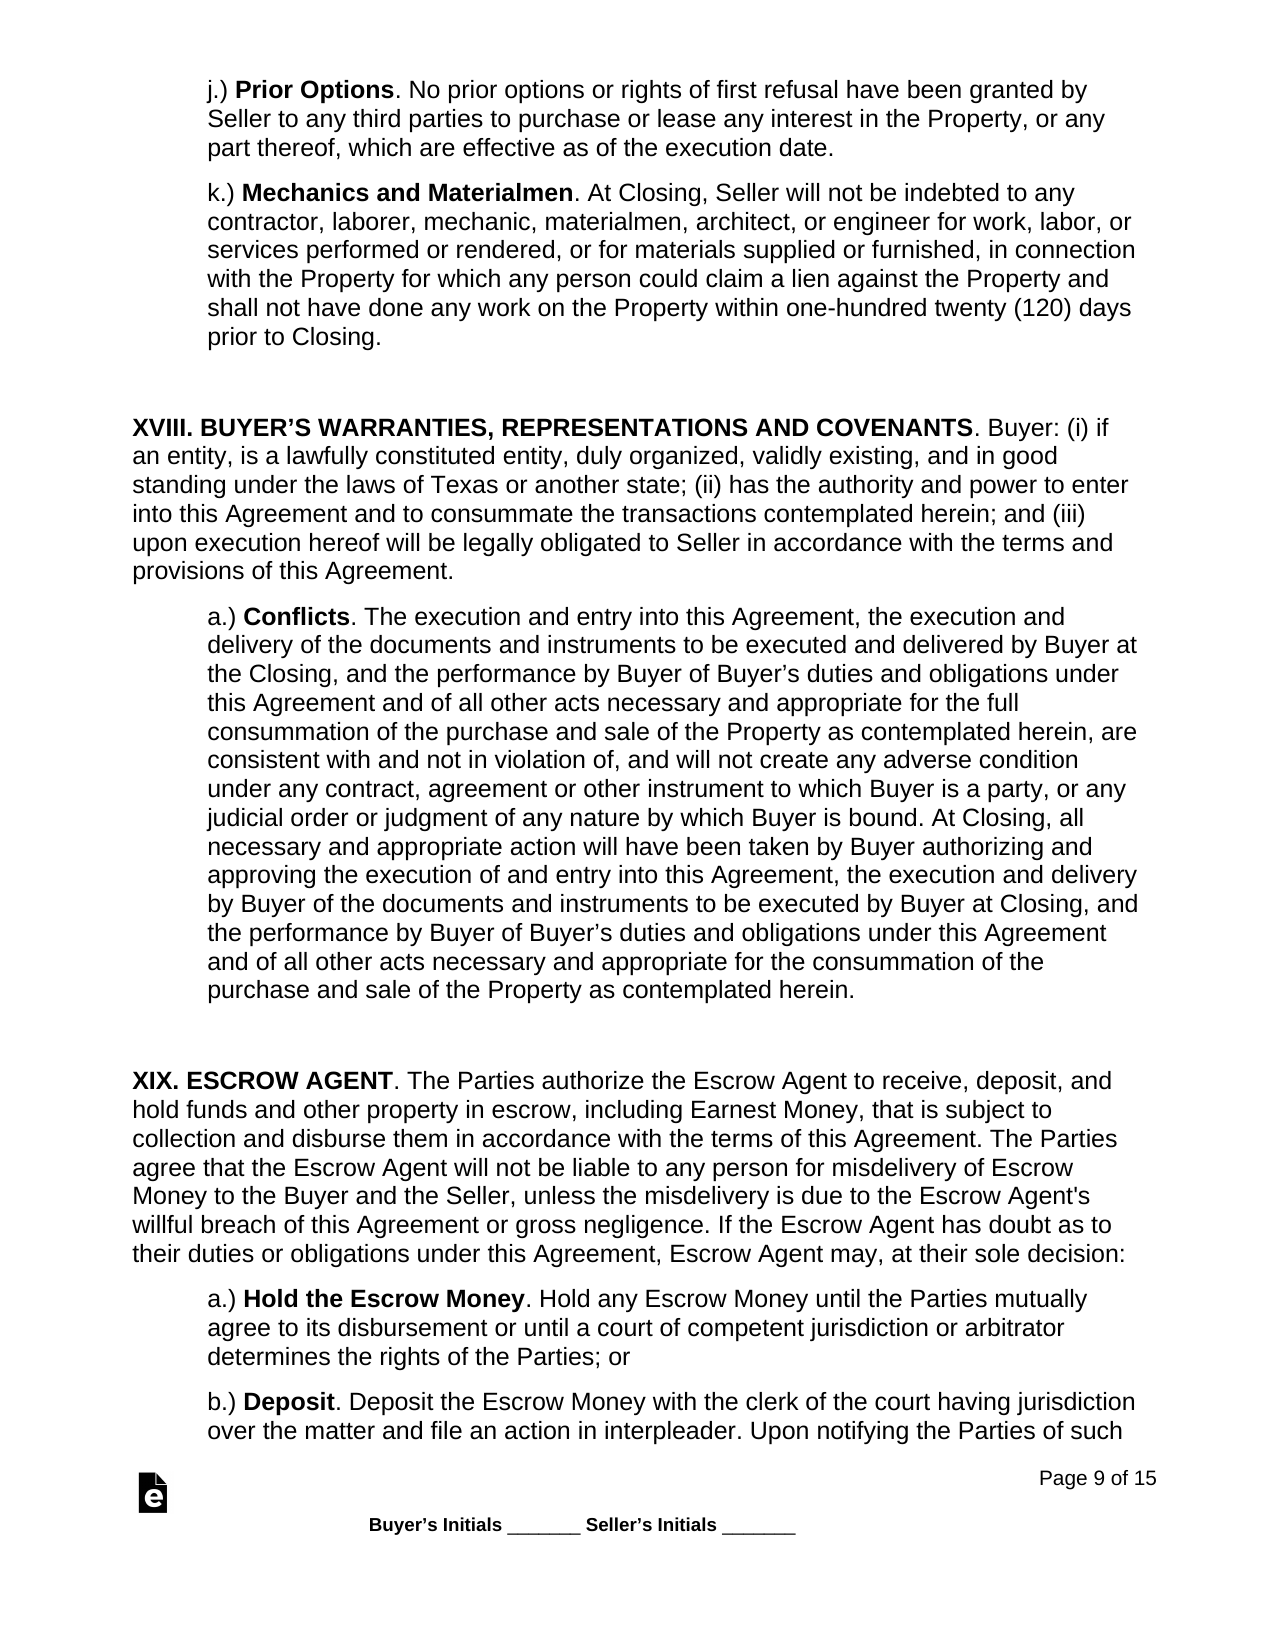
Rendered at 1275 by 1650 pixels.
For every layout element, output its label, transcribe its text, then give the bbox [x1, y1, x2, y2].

text XVIII. BUYER’S WARRANTIES, REPRESENTATIONS AND COVENANTS. Buyer: (i) if an entity, is a lawfully constituted entity, duly organized, validly existing, and in good standing under the laws of Texas or another state; (ii) has the authority and power to enter into this Agreement and to consummate the transactions contemplated herein; and (iii) upon execution hereof will be legally obligated to Seller in accordance with the terms and provisions of this Agreement. [132, 412, 1143, 585]
text j.) Prior Options. No prior options or rights of first refusal have been granted by Seller to any third parties to purchase or lease any interest in the Property, or any part thereof, which are effective as of the execution date. [207, 75, 1143, 161]
text b.) Deposit. Deposit the Escrow Money with the clerk of the court having jurisdiction over the matter and file an action in interpleader. Upon notifying the Parties of such [207, 1387, 1143, 1444]
text XIX. ESCROW AGENT. The Parties authorize the Escrow Agent to receive, deposit, and hold funds and other property in escrow, including Earnest Money, that is subject to collection and disburse them in accordance with the terms of this Agreement. The Parties agree that the Escrow Agent will not be liable to any person for misdelivery of Escrow Money to the Buyer and the Seller, unless the misdelivery is due to the Escrow Agent's willful breach of this Agreement or gross negligence. If the Escrow Agent has doubt as to their duties or obligations under this Agreement, Escrow Agent may, at their sole decision: [132, 1066, 1143, 1267]
text a.) Hold the Escrow Money. Hold any Escrow Money until the Parties mutually agree to its disbursement or until a court of competent jurisdiction or arbitrator determines the rights of the Parties; or [207, 1284, 1143, 1370]
text a.) Conflicts. The execution and entry into this Agreement, the execution and delivery of the documents and instruments to be executed and delivered by Buyer at the Closing, and the performance by Buyer of Buyer’s duties and obligations under this Agreement and of all other acts necessary and appropriate for the full consummation of the purchase and sale of the Property as contemplated herein, are consistent with and not in violation of, and will not create any adverse condition under any contract, agreement or other instrument to which Buyer is a party, or any judicial order or judgment of any nature by which Buyer is bound. At Closing, all necessary and appropriate action will have been taken by Buyer authorizing and approving the execution of and entry into this Agreement, the execution and delivery by Buyer of the documents and instruments to be executed by Buyer at Closing, and the performance by Buyer of Buyer’s duties and obligations under this Agreement and of all other acts necessary and appropriate for the consummation of the purchase and sale of the Property as contemplated herein. [207, 602, 1143, 1004]
text k.) Mechanics and Materialmen. At Closing, Seller will not be indebted to any contractor, laborer, mechanic, materialmen, architect, or engineer for work, labor, or services performed or rendered, or for materials supplied or furnished, in connection with the Property for which any person could claim a lien against the Property and shall not have done any work on the Property within one-hundred twenty (120) days prior to Closing. [207, 178, 1143, 350]
